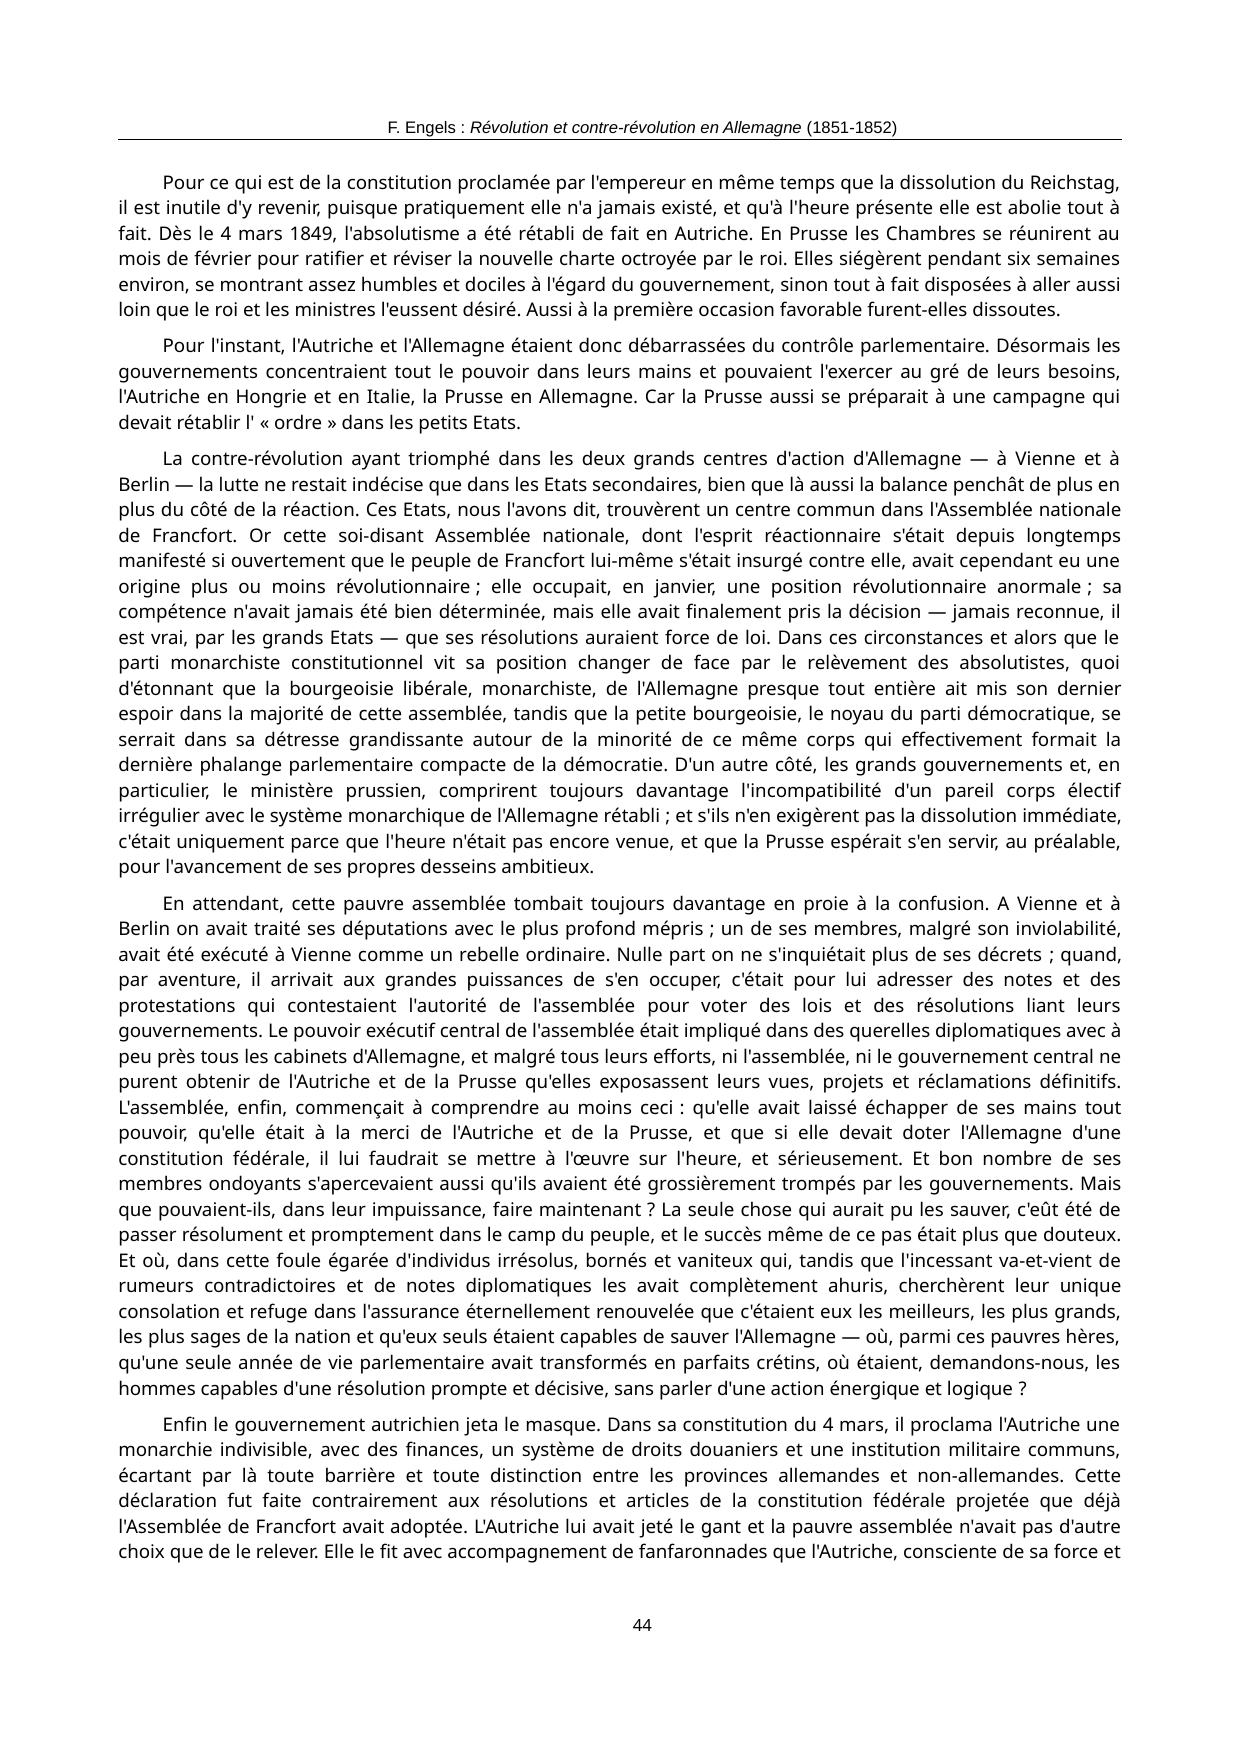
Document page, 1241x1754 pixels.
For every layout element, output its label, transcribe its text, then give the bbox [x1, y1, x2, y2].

text Enfin le gouvernement autrichien jeta le masque. Dans sa constitution du 4 mars, il proclama l'Autriche une monarchie indivisible, avec des finances, un système de droits douaniers et une institution militaire communs, écartant par là toute barrière et toute distinction entre les provinces allemandes et non-allemandes. Cette déclaration fut faite contrairement aux résolutions et articles de la constitution fédérale projetée que déjà l'Assemblée de Francfort avait adoptée. L'Autriche lui avait jeté le gant et la pauvre assemblée n'avait pas d'autre choix que de le relever. Elle le fit avec accompagnement de fanfaronnades que l'Autriche, consciente de sa force et [118, 1411, 1122, 1564]
text La contre-révolution ayant triomphé dans les deux grands centres d'action d'Allemagne — à Vienne et à Berlin — la lutte ne restait indécise que dans les Etats secondaires, bien que là aussi la balance penchât de plus en plus du côté de la réaction. Ces Etats, nous l'avons dit, trouvèrent un centre commun dans l'Assemblée nationale de Francfort. Or cette soi-disant Assemblée nationale, dont l'esprit réactionnaire s'était depuis longtemps manifesté si ouvertement que le peuple de Francfort lui-même s'était insurgé contre elle, avait cependant eu une origine plus ou moins révolutionnaire ; elle occupait, en janvier, une position révolutionnaire anormale ; sa compétence n'avait jamais été bien déterminée, mais elle avait finalement pris la décision — jamais reconnue, il est vrai, par les grands Etats — que ses résolutions auraient force de loi. Dans ces circonstances et alors que le parti monarchiste constitutionnel vit sa position changer de face par le relèvement des absolutistes, quoi d'étonnant que la bourgeoisie libérale, monarchiste, de l'Allemagne presque tout entière ait mis son dernier espoir dans la majorité de cette assemblée, tandis que la petite bourgeoisie, le noyau du parti démocratique, se serrait dans sa détresse grandissante autour de la minorité de ce même corps qui effectivement formait la dernière phalange parlementaire compacte de la démocratie. D'un autre côté, les grands gouvernements et, en particulier, le ministère prussien, comprirent toujours davantage l'incompatibilité d'un pareil corps électif irrégulier avec le système monarchique de l'Allemagne rétabli ; et s'ils n'en exigèrent pas la dissolution immédiate, c'était uniquement parce que l'heure n'était pas encore venue, et que la Prusse espérait s'en servir, au préalable, pour l'avancement de ses propres desseins ambitieux. [118, 445, 1122, 879]
text Pour l'instant, l'Autriche et l'Allemagne étaient donc débarrassées du contrôle parlementaire. Désormais les gouvernements concentraient tout le pouvoir dans leurs mains et pouvaient l'exercer au gré de leurs besoins, l'Autriche en Hongrie et en Italie, la Prusse en Allemagne. Car la Prusse aussi se préparait à une campagne qui devait rétablir l' « ordre » dans les petits Etats. [118, 333, 1122, 435]
text Pour ce qui est de la constitution proclamée par l'empereur en même temps que la dissolution du Reichstag, il est inutile d'y revenir, puisque pratiquement elle n'a jamais existé, et qu'à l'heure présente elle est abolie tout à fait. Dès le 4 mars 1849, l'absolutisme a été rétabli de fait en Autriche. En Prusse les Chambres se réunirent au mois de février pour ratifier et réviser la nouvelle charte octroyée par le roi. Elles siégèrent pendant six semaines environ, se montrant assez humbles et dociles à l'égard du gouvernement, sinon tout à fait disposées à aller aussi loin que le roi et les ministres l'eussent désiré. Aussi à la première occasion favorable furent-elles dissoutes. [118, 169, 1122, 322]
text En attendant, cette pauvre assemblée tombait toujours davantage en proie à la confusion. A Vienne et à Berlin on avait traité ses députations avec le plus profond mépris ; un de ses membres, malgré son inviolabilité, avait été exécuté à Vienne comme un rebelle ordinaire. Nulle part on ne s'inquiétait plus de ses décrets ; quand, par aventure, il arrivait aux grandes puissances de s'en occuper, c'était pour lui adresser des notes et des protestations qui contestaient l'autorité de l'assemblée pour voter des lois et des résolutions liant leurs gouvernements. Le pouvoir exécutif central de l'assemblée était impliqué dans des querelles diplomatiques avec à peu près tous les cabinets d'Allemagne, et malgré tous leurs efforts, ni l'assemblée, ni le gouvernement central ne purent obtenir de l'Autriche et de la Prusse qu'elles exposassent leurs vues, projets et réclamations définitifs. L'assemblée, enfin, commençait à comprendre au moins ceci : qu'elle avait laissé échapper de ses mains tout pouvoir, qu'elle était à la merci de l'Autriche et de la Prusse, et que si elle devait doter l'Allemagne d'une constitution fédérale, il lui faudrait se mettre à l'œuvre sur l'heure, et sérieusement. Et bon nombre de ses membres ondoyants s'apercevaient aussi qu'ils avaient été grossièrement trompés par les gouvernements. Mais que pouvaient-ils, dans leur impuissance, faire maintenant ? La seule chose qui aurait pu les sauver, c'eût été de passer résolument et promptement dans le camp du peuple, et le succès même de ce pas était plus que douteux. Et où, dans cette foule égarée d'individus irrésolus, bornés et vaniteux qui, tandis que l'incessant va-et-vient de rumeurs contradictoires et de notes diplomatiques les avait complètement ahuris, cherchèrent leur unique consolation et refuge dans l'assurance éternellement renouvelée que c'étaient eux les meilleurs, les plus grands, les plus sages de la nation et qu'eux seuls étaient capables de sauver l'Allemagne — où, parmi ces pauvres hères, qu'une seule année de vie parlementaire avait transformés en parfaits crétins, où étaient, demandons-nous, les hommes capables d'une résolution prompte et décisive, sans parler d'une action énergique et logique ? [118, 890, 1122, 1400]
